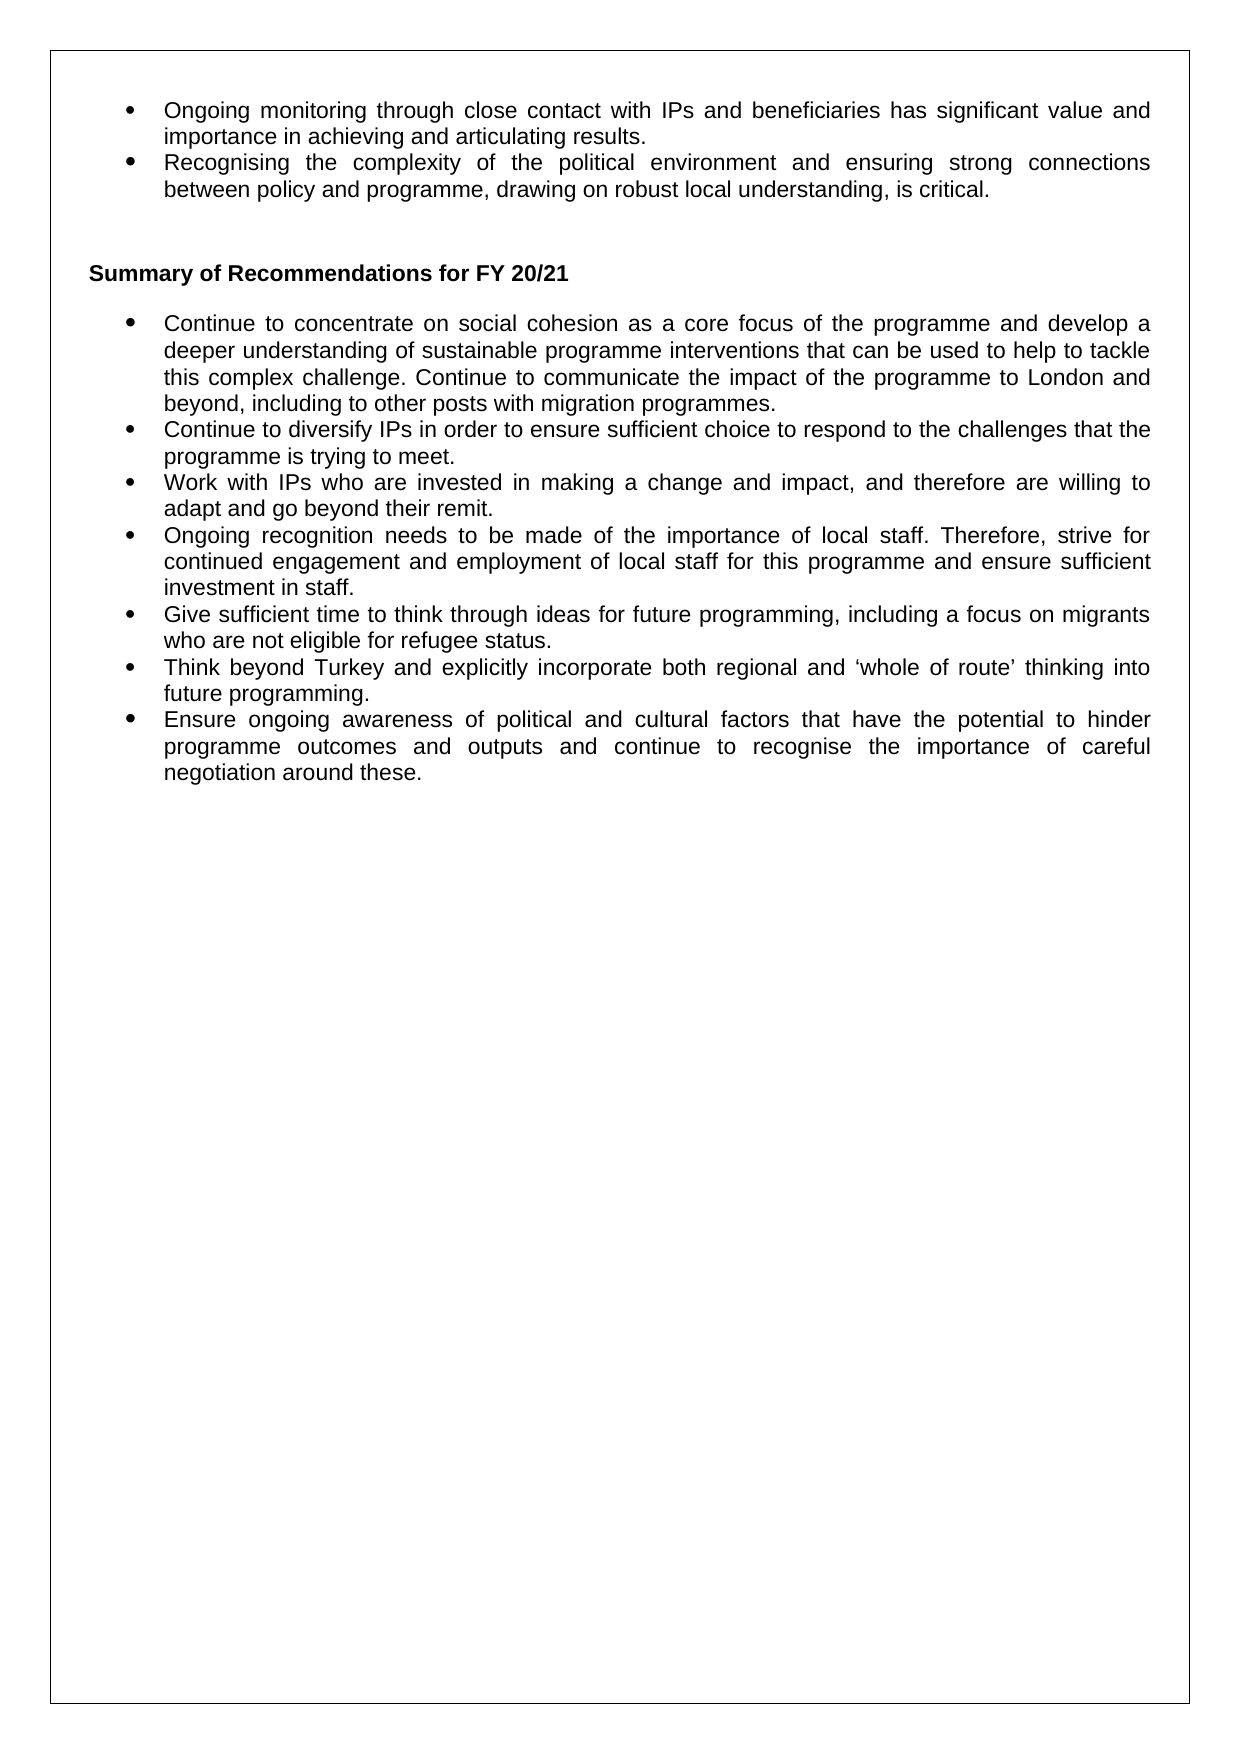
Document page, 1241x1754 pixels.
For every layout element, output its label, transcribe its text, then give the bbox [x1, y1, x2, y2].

list Ongoing recognition needs to be made of the importance of local staff. Therefore, strive for continued engagement and employment of local staff for this programme and ensure sufficient investment in staff. [126, 522, 1152, 601]
list Continue to diversify IPs in order to ensure sufficient choice to respond to the challenges that the programme is trying to meet. [126, 416, 1152, 469]
list Ongoing monitoring through close contact with IPs and beneficiaries has significant value and importance in achieving and articulating results. [126, 97, 1152, 149]
list Continue to concentrate on social cohesion as a core focus of the programme and develop a deeper understanding of sustainable programme interventions that can be used to help to tackle this complex challenge. Continue to communicate the impact of the programme to London and beyond, including to other posts with migration programmes. [126, 310, 1152, 416]
list Recognising the complexity of the political environment and ensuring strong connections between policy and programme, drawing on robust local understanding, is critical. [126, 149, 1152, 202]
text Summary of Recommendations for FY 20/21 [89, 260, 1152, 286]
list Give sufficient time to think through ideas for future programming, including a focus on migrants who are not eligible for refugee status. [126, 601, 1152, 653]
list Work with IPs who are invested in making a change and impact, and therefore are willing to adapt and go beyond their remit. [126, 469, 1152, 522]
list Think beyond Turkey and explicitly incorporate both regional and ‘whole of route’ thinking into future programming. [126, 653, 1152, 706]
list Ensure ongoing awareness of political and cultural factors that have the potential to hinder programme outcomes and outputs and continue to recognise the importance of careful negotiation around these. [126, 706, 1152, 786]
